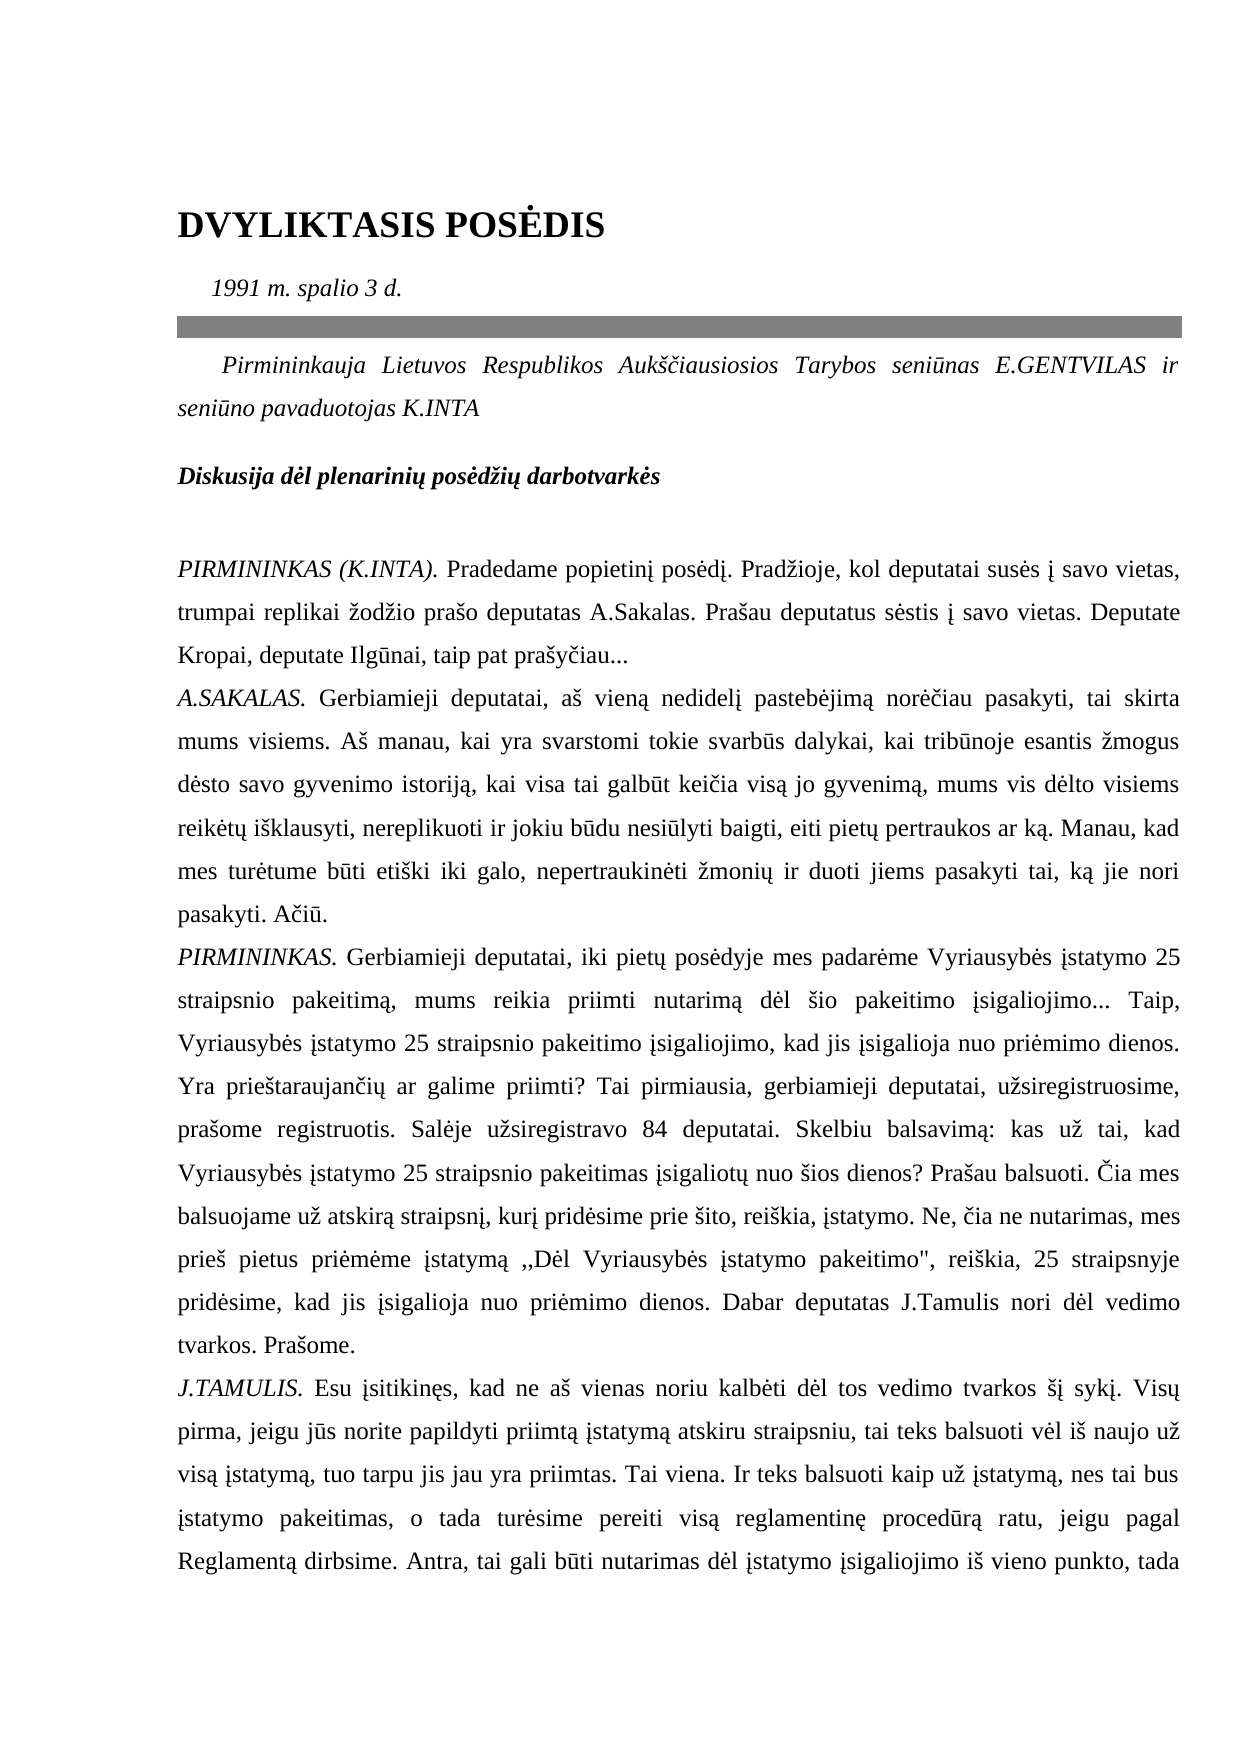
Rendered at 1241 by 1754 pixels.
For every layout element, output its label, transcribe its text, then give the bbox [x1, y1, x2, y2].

text PIRMININKAS. Gerbiamieji deputatai, iki pietų posėdyje mes padarėme Vyriausybės įstatymo 25 straipsnio pakeitimą, mums reikia priimti nutarimą dėl šio pakeitimo įsigaliojimo... Taip, Vyriausybės įstatymo 25 straipsnio pakeitimo įsigaliojimo, kad jis įsigalioja nuo priėmimo dienos. Yra prieštaraujančių ar galime priimti? Tai pirmiausia, gerbiamieji deputatai, užsiregistruosime, prašome registruotis. Salėje užsiregistravo 84 deputatai. Skelbiu balsavimą: kas už tai, kad Vyriausybės įstatymo 25 straipsnio pakeitimas įsigaliotų nuo šios dienos? Prašau balsuoti. Čia mes balsuojame už atskirą straipsnį, kurį pridėsime prie šito, reiškia, įstatymo. Ne, čia ne nutarimas, mes prieš pietus priėmėme įstatymą ,,Dėl Vyriausybės įstatymo pakeitimo", reiškia, 25 straipsnyje pridėsime, kad jis įsigalioja nuo priėmimo dienos. Dabar deputatas J.Tamulis nori dėl vedimo tvarkos. Prašome. [177, 942, 1181, 1359]
text PIRMININKAS (K.INTA). Pradedame popietinį posėdį. Pradžioje, kol deputatai susės į savo vietas, trumpai replikai žodžio prašo deputatas A.Sakalas. Prašau deputatus sėstis į savo vietas. Deputate Kropai, deputate Ilgūnai, taip pat prašyčiau... [177, 554, 1181, 669]
subtitle Diskusija dėl plenarinių posėdžių darbotvarkės [177, 461, 1181, 490]
text A.SAKALAS. Gerbiamieji deputatai, aš vieną nedidelį pastebėjimą norėčiau pasakyti, tai skirta mums visiems. Aš manau, kai yra svarstomi tokie svarbūs dalykai, kai tribūnoje esantis žmogus dėsto savo gyvenimo istoriją, kai visa tai galbūt keičia visą jo gyvenimą, mums vis dėlto visiems reikėtų išklausyti, nereplikuoti ir jokiu būdu nesiūlyti baigti, eiti pietų pertraukos ar ką. Manau, kad mes turėtume būti etiški iki galo, nepertraukinėti žmonių ir duoti jiems pasakyti tai, ką jie nori pasakyti. Ačiū. [177, 683, 1181, 928]
text Pirmininkauja Lietuvos Respublikos Aukščiausiosios Tarybos seniūnas E.GENTVILAS ir seniūno pavaduotojas K.INTA [177, 350, 1181, 422]
subtitle DVYLIKTASIS POSĖDIS [177, 202, 1181, 245]
text J.TAMULIS. Esu įsitikinęs, kad ne aš vienas noriu kalbėti dėl tos vedimo tvarkos šį sykį. Visų pirma, jeigu jūs norite papildyti priimtą įstatymą atskiru straipsniu, tai teks balsuoti vėl iš naujo už visą įstatymą, tuo tarpu jis jau yra priimtas. Tai viena. Ir teks balsuoti kaip už įstatymą, nes tai bus įstatymo pakeitimas, o tada turėsime pereiti visą reglamentinę procedūrą ratu, jeigu pagal Reglamentą dirbsime. Antra, tai gali būti nutarimas dėl įstatymo įsigaliojimo iš vieno punkto, tada [177, 1373, 1181, 1574]
text 1991 m. spalio 3 d. [177, 273, 1181, 302]
